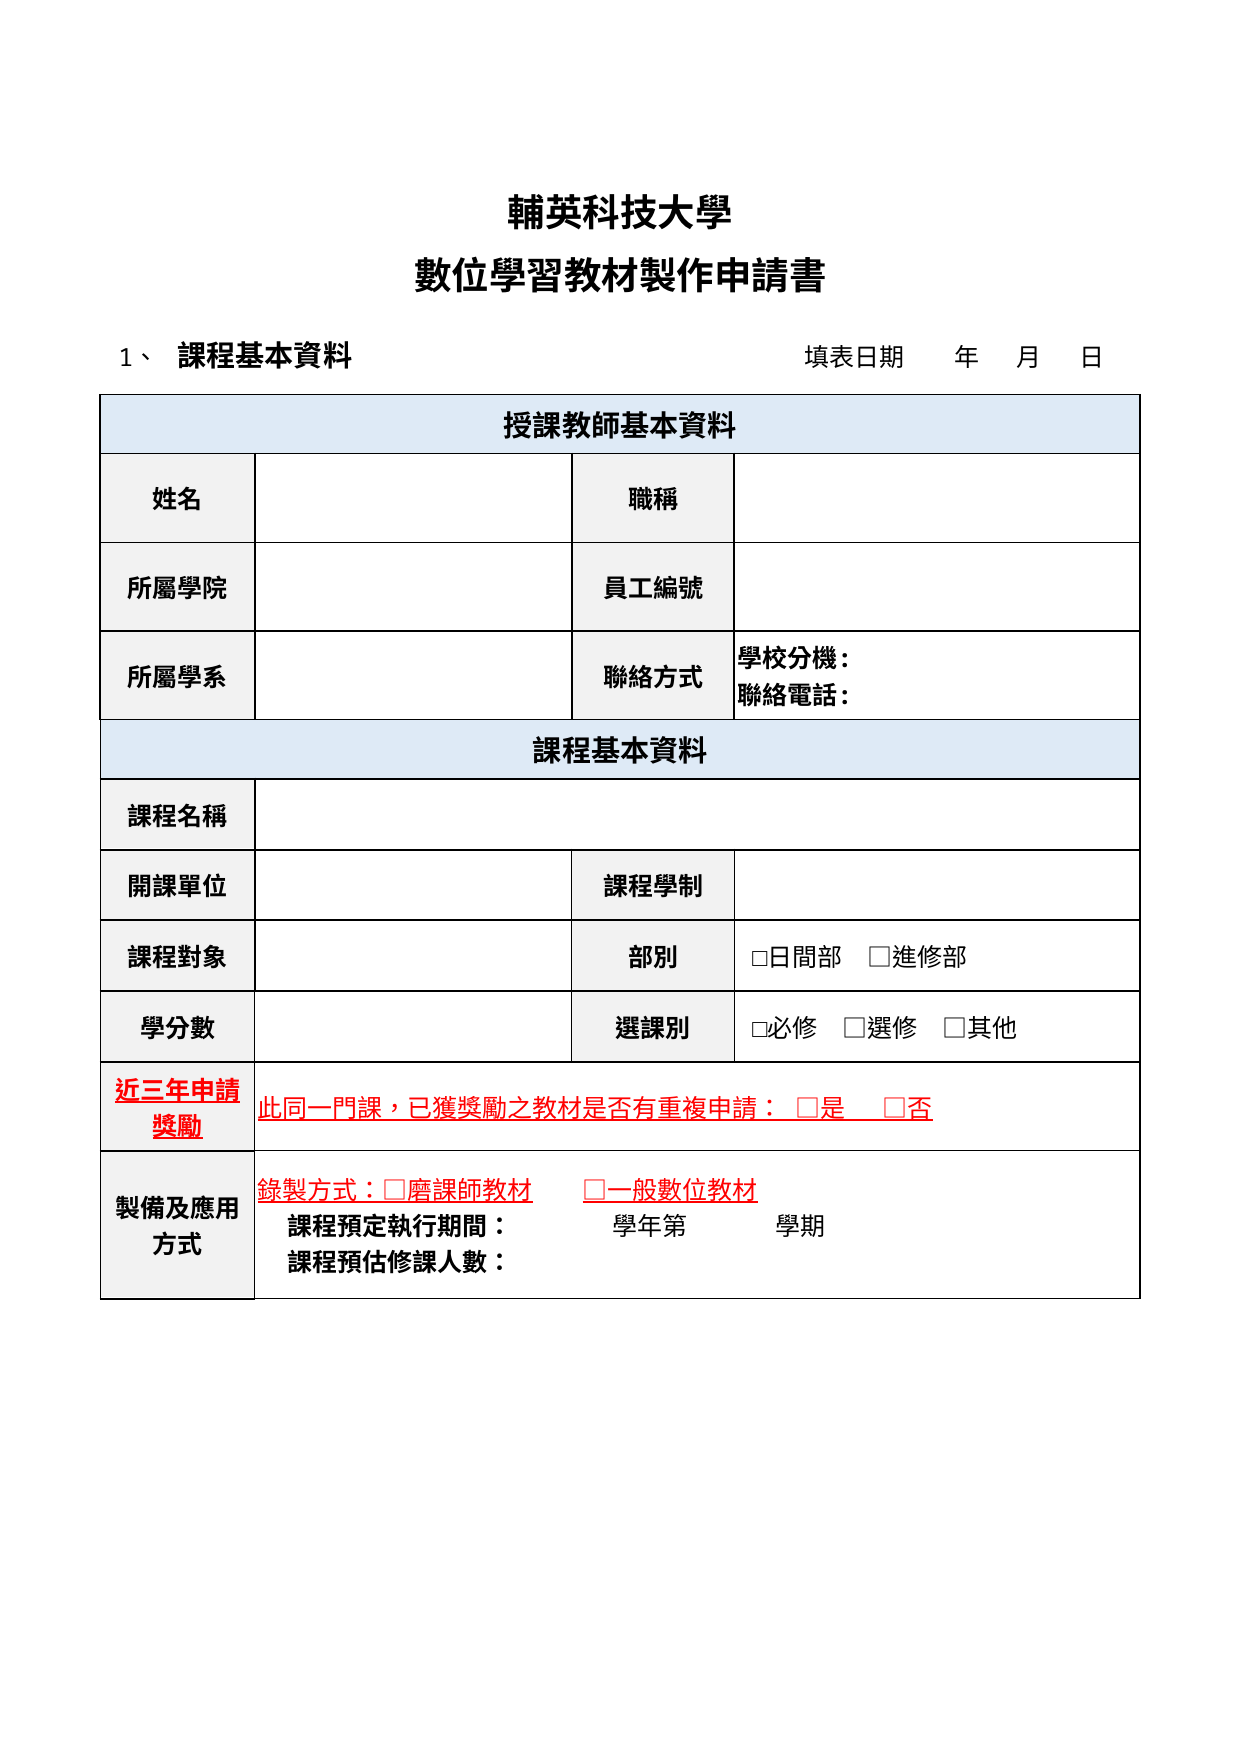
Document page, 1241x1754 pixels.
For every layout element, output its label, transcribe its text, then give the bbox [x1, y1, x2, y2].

table_cell [256, 454, 571, 541]
table_cell [256, 543, 571, 630]
text 數位學習教材製作申請書 [118, 231, 1122, 294]
table_cell 所屬學院 [101, 543, 254, 630]
table_header 授課教師基本資料 [101, 395, 1139, 453]
table_cell 製備及應用 方式 [101, 1152, 254, 1297]
table_cell [256, 921, 571, 990]
table_cell 課程學制 [572, 851, 734, 919]
table_cell 職稱 [573, 454, 733, 541]
list 課程基本資料 填表日期 年 月 日 [118, 312, 1122, 375]
table_cell [735, 851, 1139, 919]
table_cell 學校分機: 聯絡電話: [735, 632, 1139, 719]
table_cell □必修 □選修 □其他 [735, 992, 1139, 1061]
table_cell 姓名 [101, 454, 254, 541]
table_cell 開課單位 [101, 851, 254, 919]
table_cell 學分數 [101, 992, 254, 1061]
table_cell [256, 632, 571, 719]
table_cell [256, 780, 1139, 848]
table_cell 此同一門課，已獲獎勵之教材是否有重複申請： □是 □否 [255, 1063, 1139, 1150]
table_cell 課程名稱 [101, 780, 254, 848]
table_cell [256, 851, 571, 919]
table_cell [255, 992, 571, 1061]
table_cell [735, 454, 1139, 541]
table_cell 錄製方式：□磨課師教材 □一般數位教材 課程預定執行期間： 學年第 學期 課程預估修課人數： [255, 1151, 1139, 1297]
table_cell 聯絡方式 [573, 632, 733, 719]
text 輔英科技大學 [118, 169, 1122, 231]
table_cell 部別 [572, 921, 734, 990]
table_cell 員工編號 [573, 543, 733, 630]
table_cell 選課別 [572, 992, 734, 1061]
table_cell [735, 543, 1139, 630]
table_cell 近三年申請獎勵 [101, 1063, 254, 1150]
table_cell □日間部 □進修部 [735, 921, 1139, 990]
table_cell 所屬學系 [101, 632, 254, 719]
table_cell 課程對象 [101, 921, 254, 990]
table_cell 課程基本資料 [101, 720, 1139, 778]
